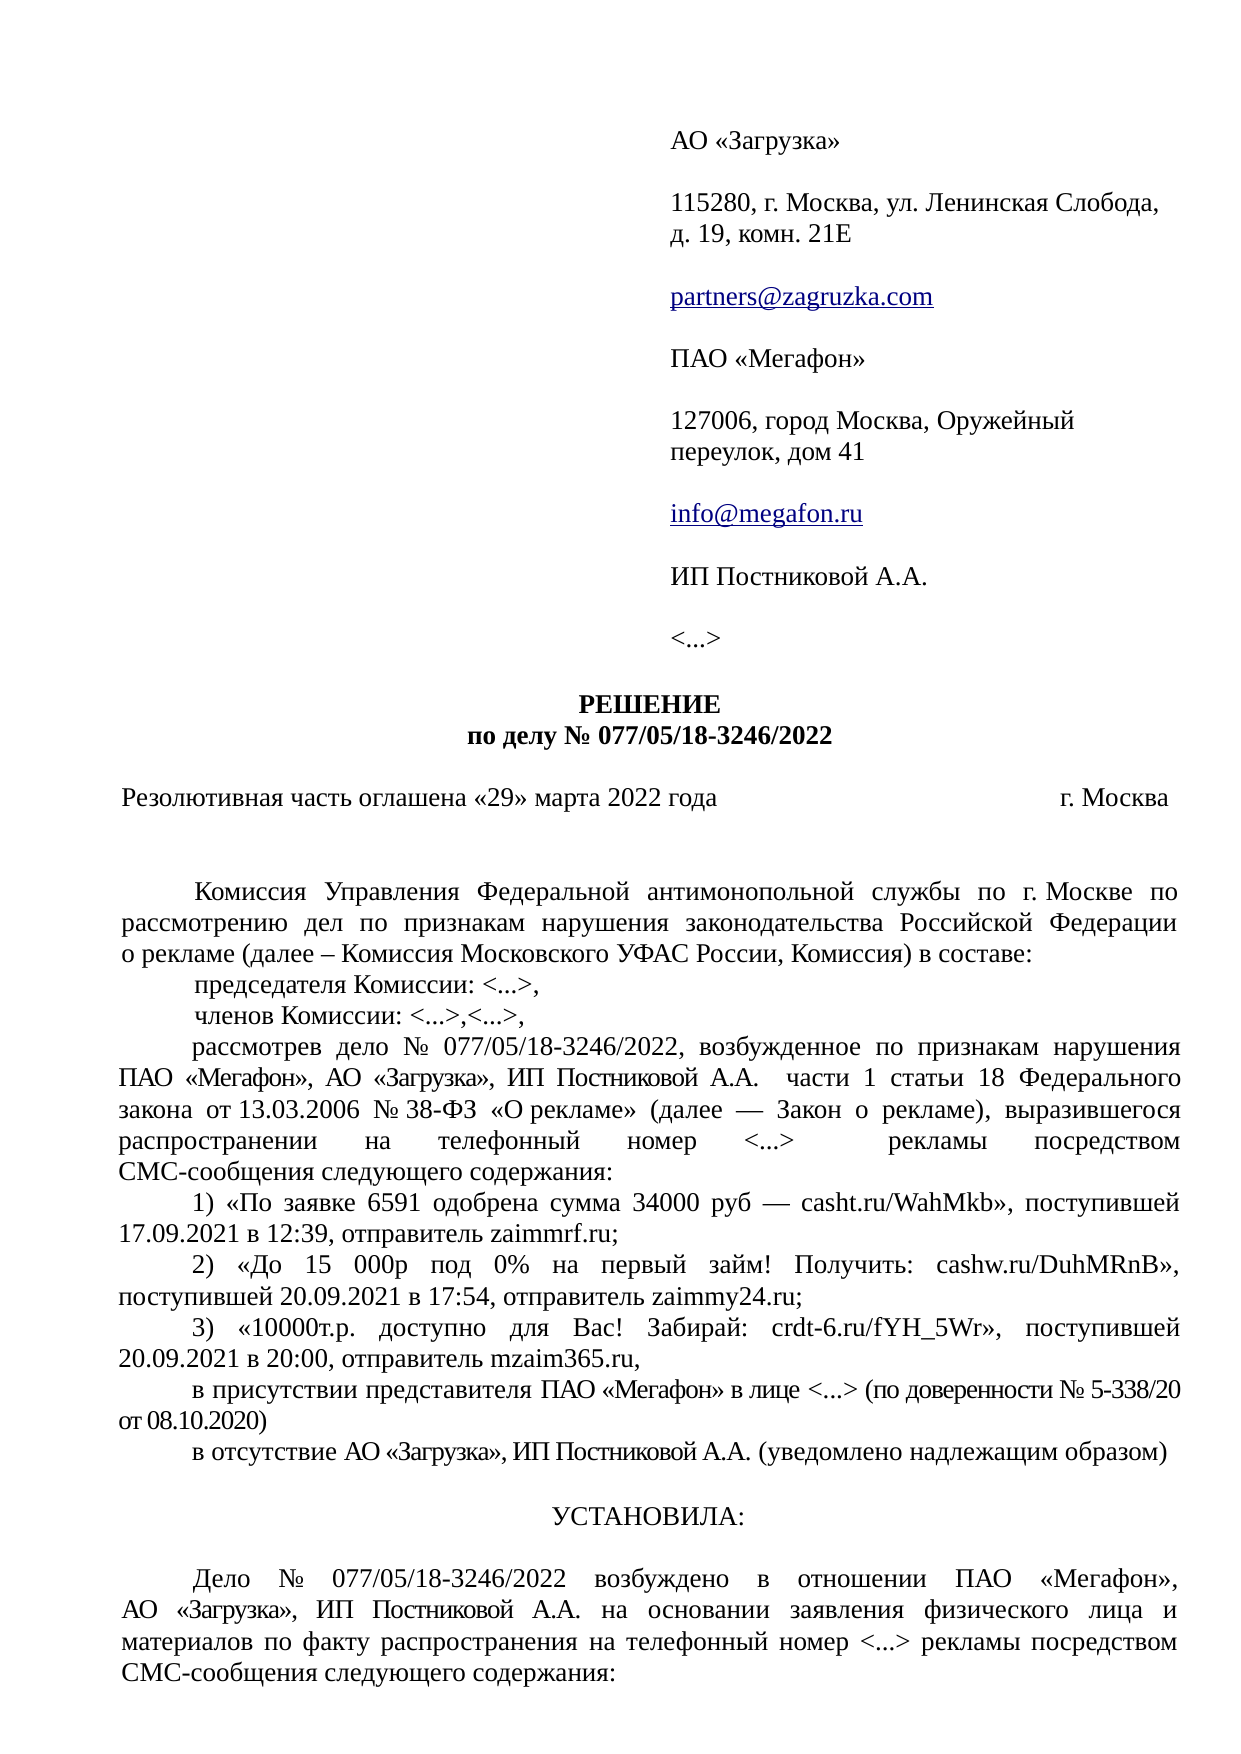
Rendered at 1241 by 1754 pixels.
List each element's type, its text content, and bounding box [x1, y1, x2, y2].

text 2) «До 15 000р под 0% на первый займ! Получить: cashw.ru/DuhMRnB», поступившей 20.09.2021 в 17:54, отправитель zaimmy24.ru; [118, 1248, 1181, 1311]
text в присутствии представителя ПАО «Мегафон» в лице <...> (по доверенности № 5-338/20 от 08.10.2020) [118, 1373, 1181, 1435]
table_header АО «Загрузка» 115280, г. Москва, ул. Ленинская Слобода, д. 19, комн. 21Е partners@zagruzka.com ПАО «Мегафон» 127006, город Москва, Оружейный переулок, дом 41 info@megafon.ru ИП Постниковой А.А. <...> [664, 118, 1181, 659]
text в отсутствие АО «Загрузка», ИП Постниковой А.А. (уведомлено надлежащим образом) [118, 1435, 1181, 1466]
text председателя Комиссии: <...>, [121, 968, 1178, 999]
text по делу № 077/05/18-3246/2022 [121, 719, 1178, 750]
text УСТАНОВИЛА: [118, 1500, 1178, 1531]
text 3) «10000т.р. доступно для Вас! Забирай: crdt-6.ru/fYH_5Wr», поступившей 20.09.2021 в 20:00, отправитель mzaim365.ru, [118, 1311, 1181, 1373]
text РЕШЕНИЕ [121, 688, 1178, 719]
text членов Комиссии: <...>,<...>, [121, 999, 1178, 1030]
text Комиссия Управления Федеральной антимонопольной службы по г. Москве по рассмотрению дел по признакам нарушения законодательства Российской Федерации о рекламе (далее – Комиссия Московского УФАС России, Комиссия) в составе: [121, 875, 1178, 968]
text рассмотрев дело № 077/05/18-3246/2022, возбужденное по признакам нарушения ПАО «Мегафон», АО «Загрузка», ИП Постниковой А.А. части 1 статьи 18 Федерального закона от 13.03.2006 № 38‑ФЗ «О рекламе» (далее — Закон о рекламе), выразившегося распространении на телефонный номер <...> рекламы посредством СМС-сообщения следующего содержания: [118, 1030, 1181, 1186]
text Дело № 077/05/18-3246/2022 возбуждено в отношении ПАО «Мегафон», АО «Загрузка», ИП Постниковой А.А. на основании заявления физического лица и материалов по факту распространения на телефонный номер <...> рекламы посредством СМС-сообщения следующего содержания: [121, 1562, 1178, 1687]
text 1) «По заявке 6591 одобрена сумма 34000 руб — casht.ru/WahMkb», поступившей 17.09.2021 в 12:39, отправитель zaimmrf.ru; [118, 1186, 1181, 1248]
text Резолютивная часть оглашена «29» марта 2022 года г. Москва [121, 781, 1178, 812]
